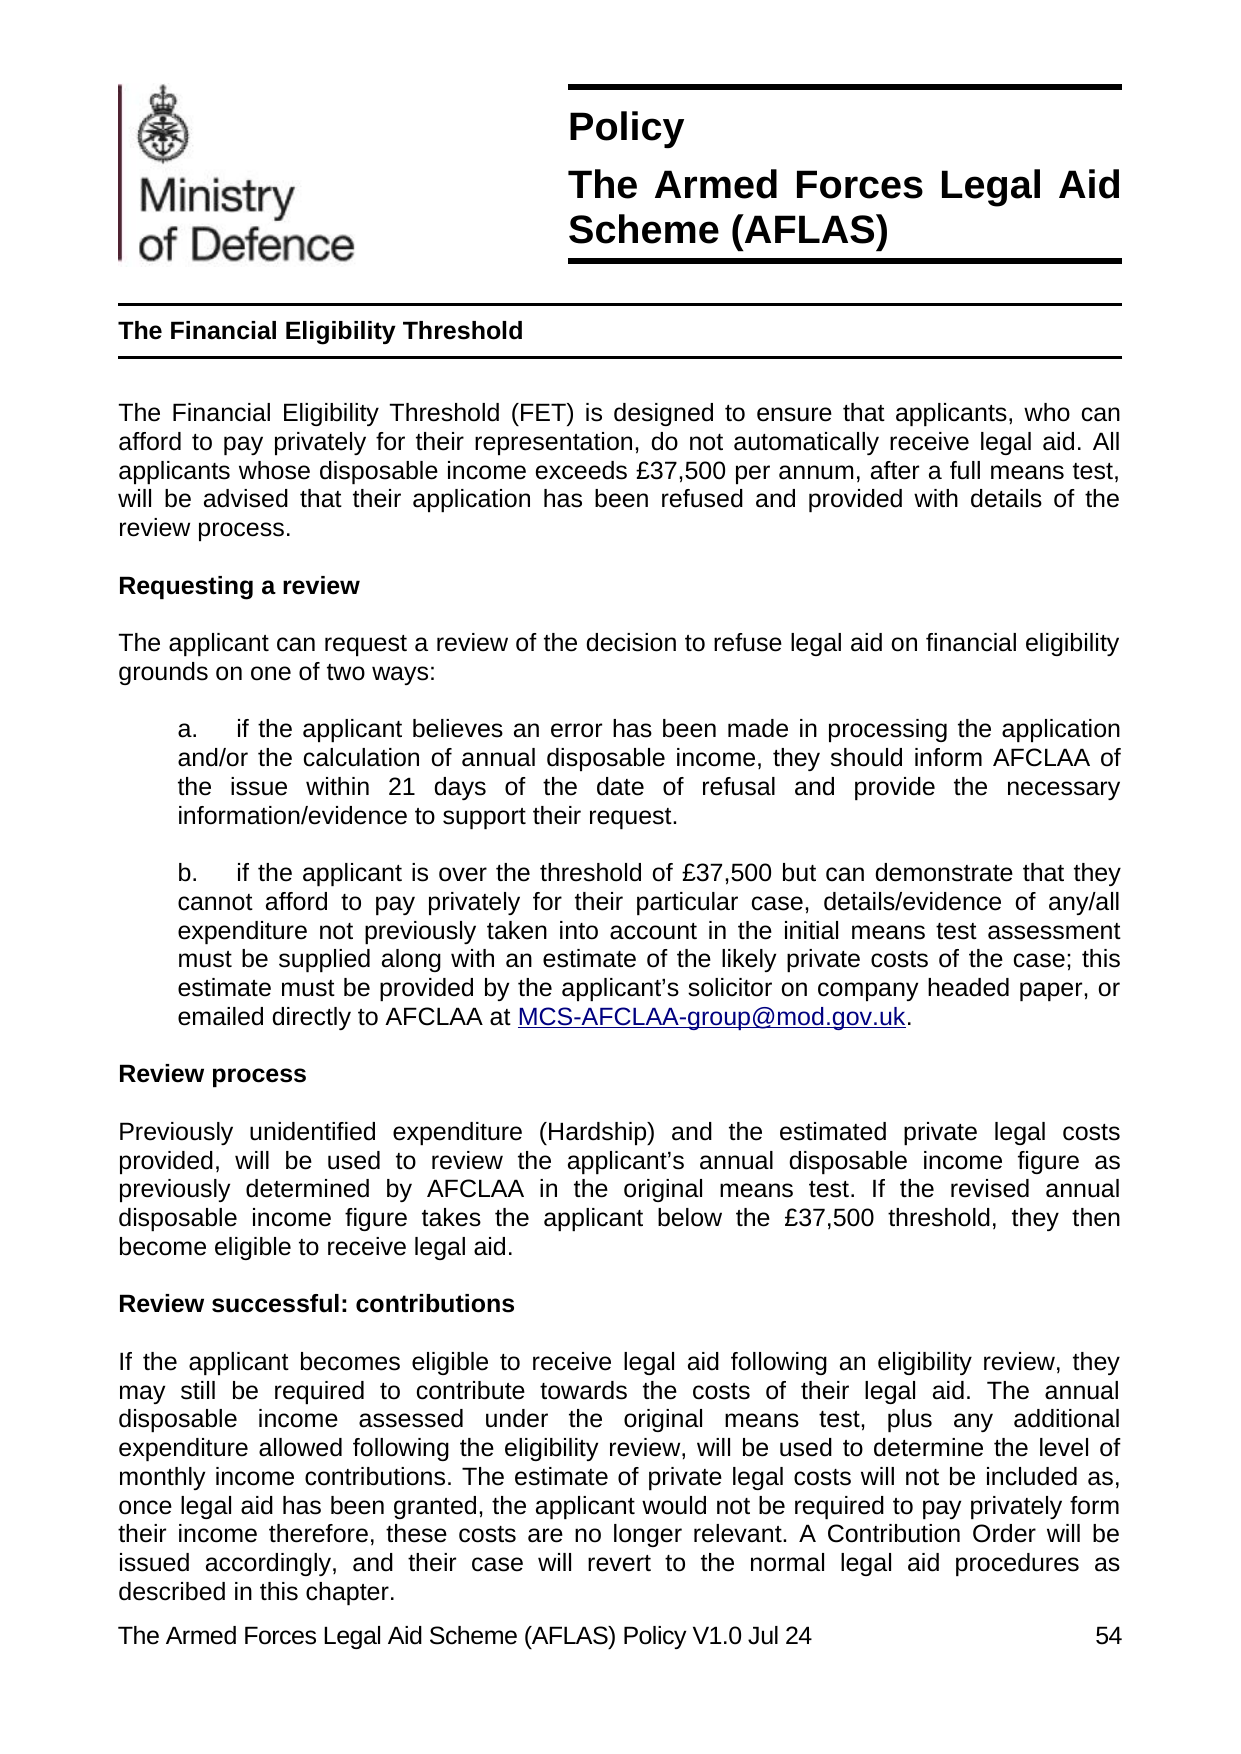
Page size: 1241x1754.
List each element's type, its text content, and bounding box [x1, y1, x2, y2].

subtitle Requesting a review [118, 571, 1122, 599]
list if the applicant is over the threshold of £37,500 but can demonstrate that they cannot afford to pay privately for their particular case, details/evidence of any/all expenditure not previously taken into account in the initial means test assessment must be supplied along with an estimate of the likely private costs of the case; this estimate must be provided by the applicant’s solicitor on company headed paper, or emailed directly to AFCLAA at MCS-AFCLAA-group@mod.gov.uk. [177, 858, 1122, 1031]
list if the applicant believes an error has been made in processing the application and/or the calculation of annual disposable income, they should inform AFCLAA of the issue within 21 days of the date of refusal and provide the necessary information/evidence to support their request. [177, 714, 1122, 829]
subtitle Review process [118, 1059, 1122, 1088]
text If the applicant becomes eligible to receive legal aid following an eligibility review, they may still be required to contribute towards the costs of their legal aid. The annual disposable income assessed under the original means test, plus any additional expenditure allowed following the eligibility review, will be used to determine the level of monthly income contributions. The estimate of private legal costs will not be included as, once legal aid has been granted, the applicant would not be required to pay privately form their income therefore, these costs are no longer relevant. A Contribution Order will be issued accordingly, and their case will revert to the normal legal aid procedures as described in this chapter. [118, 1347, 1122, 1606]
subtitle The Financial Eligibility Threshold [118, 306, 1122, 356]
text Previously unidentified expenditure (Hardship) and the estimated private legal costs provided, will be used to review the applicant’s annual disposable income figure as previously determined by AFCLAA in the original means test. If the revised annual disposable income figure takes the applicant below the £37,500 threshold, they then become eligible to receive legal aid. [118, 1117, 1122, 1261]
subtitle Review successful: contributions [118, 1289, 1122, 1318]
text The applicant can request a review of the decision to refuse legal aid on financial eligibility grounds on one of two ways: [118, 628, 1122, 686]
text The Financial Eligibility Threshold (FET) is designed to ensure that applicants, who can afford to pay privately for their representation, do not automatically receive legal aid. All applicants whose disposable income exceeds £37,500 per annum, after a full means test, will be advised that their application has been refused and provided with details of the review process. [118, 398, 1122, 542]
